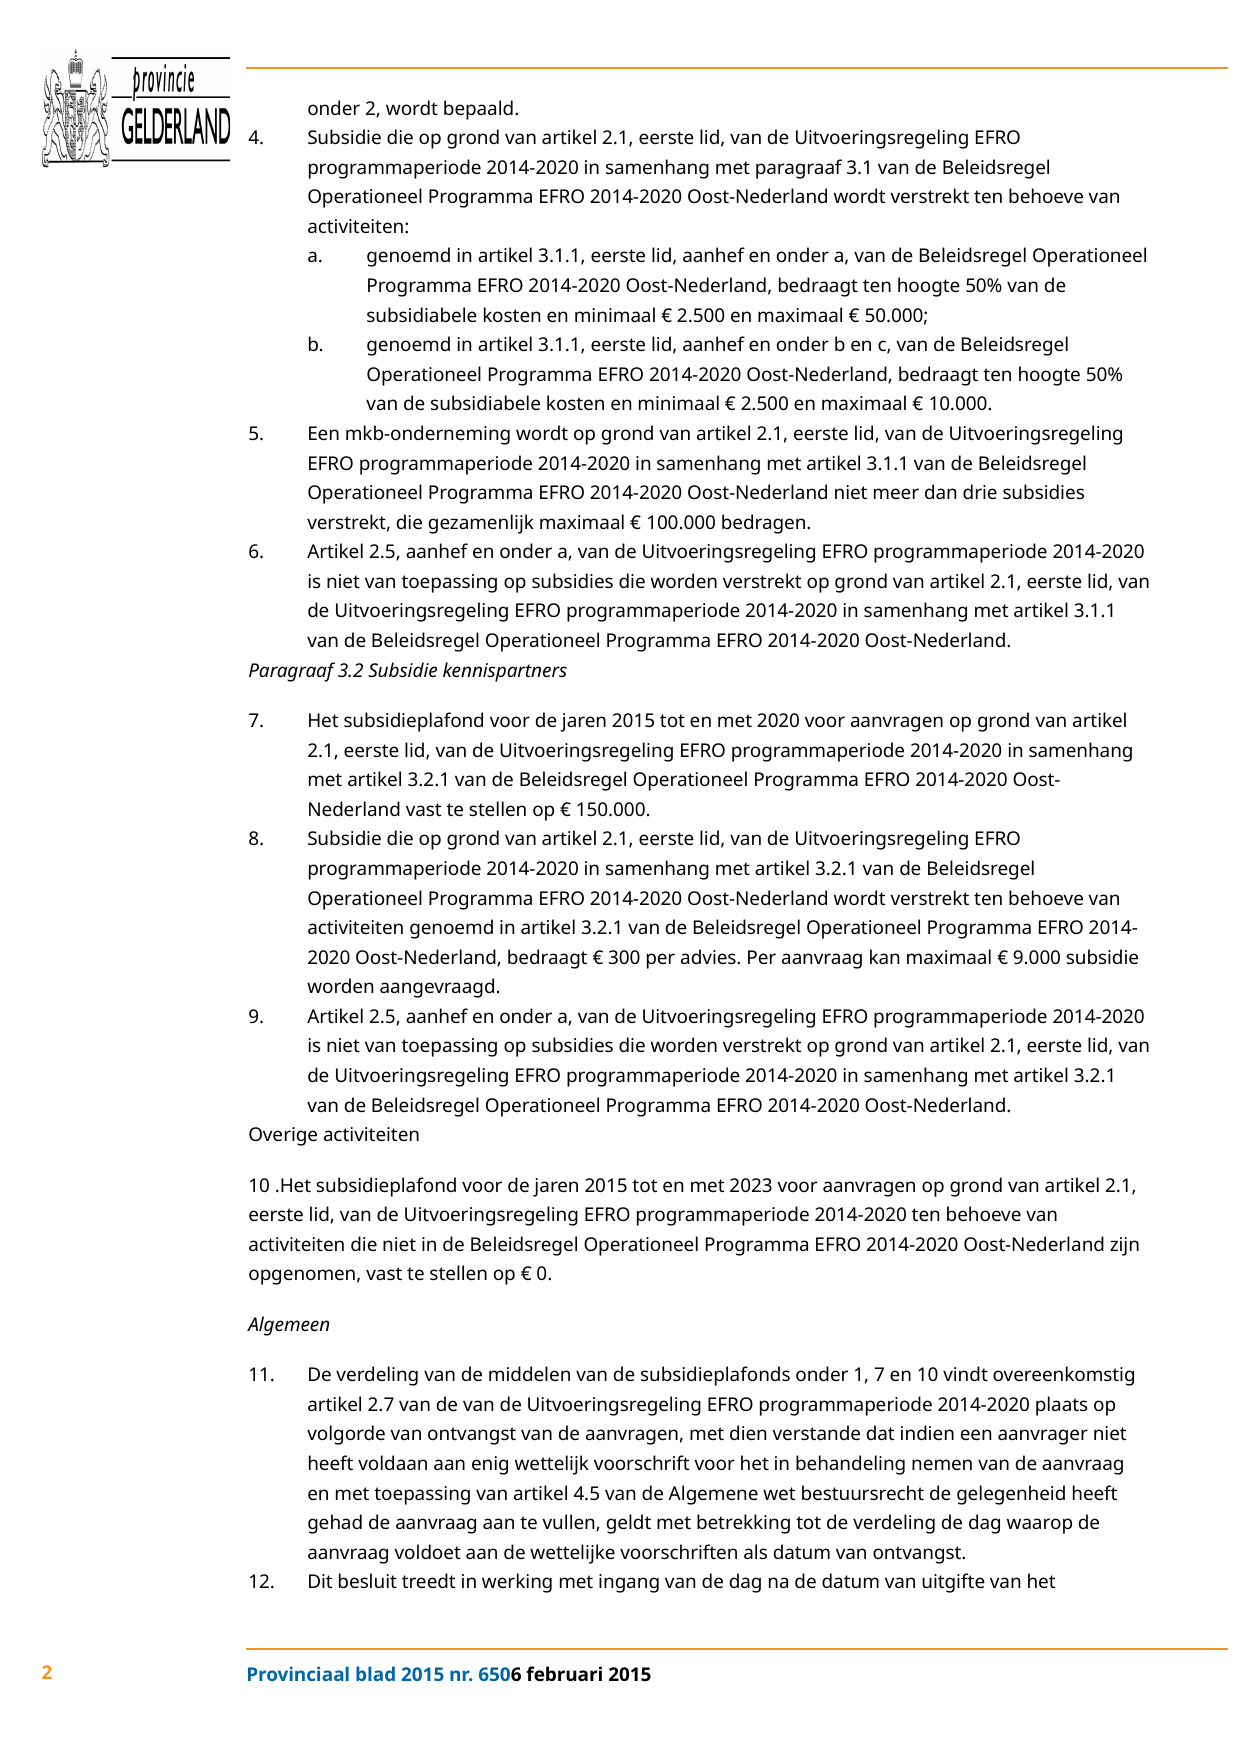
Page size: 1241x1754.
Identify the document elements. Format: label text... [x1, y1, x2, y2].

text 10 .Het subsidieplafond voor de jaren 2015 tot en met 2023 voor aanvragen op grond van artikel 2.1, eerste lid, van de Uitvoeringsregeling EFRO programmaperiode 2014-2020 ten behoeve van activiteiten die niet in de Beleidsregel Operationeel Programma EFRO 2014-2020 Oost-Nederland zijn opgenomen, vast te stellen op € 0. [248, 1172, 1152, 1286]
list Een mkb-onderneming wordt op grond van artikel 2.1, eerste lid, van de Uitvoeringsregeling EFRO programmaperiode 2014-2020 in samenhang met artikel 3.1.1 van de Beleidsregel Operationeel Programma EFRO 2014-2020 Oost-Nederland niet meer dan drie subsidies verstrekt, die gezamenlijk maximaal € 100.000 bedragen. [248, 420, 1152, 535]
list onder 2, wordt bepaald. [248, 95, 1152, 121]
list Dit besluit treedt in werking met ingang van de dag na de datum van uitgifte van het [248, 1568, 1152, 1594]
list Subsidie die op grond van artikel 2.1, eerste lid, van de Uitvoeringsregeling EFRO programmaperiode 2014-2020 in samenhang met paragraaf 3.1 van de Beleidsregel Operationeel Programma EFRO 2014-2020 Oost-Nederland wordt verstrekt ten behoeve van activiteiten: [248, 124, 1152, 239]
text Paragraaf 3.2 Subsidie kennispartners [248, 657, 1152, 683]
list Artikel 2.5, aanhef en onder a, van de Uitvoeringsregeling EFRO programmaperiode 2014-2020 is niet van toepassing op subsidies die worden verstrekt op grond van artikel 2.1, eerste lid, van de Uitvoeringsregeling EFRO programmaperiode 2014-2020 in samenhang met artikel 3.2.1 van de Beleidsregel Operationeel Programma EFRO 2014-2020 Oost-Nederland. [248, 1003, 1152, 1118]
list Het subsidieplafond voor de jaren 2015 tot en met 2020 voor aanvragen op grond van artikel 2.1, eerste lid, van de Uitvoeringsregeling EFRO programmaperiode 2014-2020 in samenhang met artikel 3.2.1 van de Beleidsregel Operationeel Programma EFRO 2014-2020 Oost-Nederland vast te stellen op € 150.000. [248, 707, 1152, 822]
text Overige activiteiten [248, 1121, 1152, 1147]
list De verdeling van de middelen van de subsidieplafonds onder 1, 7 en 10 vindt overeenkomstig artikel 2.7 van de van de Uitvoeringsregeling EFRO programmaperiode 2014-2020 plaats op volgorde van ontvangst van de aanvragen, met dien verstande dat indien een aanvrager niet heeft voldaan aan enig wettelijk voorschrift voor het in behandeling nemen van de aanvraag en met toepassing van artikel 4.5 van de Algemene wet bestuursrecht de gelegenheid heeft gehad de aanvraag aan te vullen, geldt met betrekking tot de verdeling de dag waarop de aanvraag voldoet aan de wettelijke voorschriften als datum van ontvangst. [248, 1361, 1152, 1565]
text Algemeen [248, 1311, 1152, 1337]
list genoemd in artikel 3.1.1, eerste lid, aanhef en onder b en c, van de Beleidsregel Operationeel Programma EFRO 2014-2020 Oost-Nederland, bedraagt ten hoogte 50% van de subsidiabele kosten en minimaal € 2.500 en maximaal € 10.000. [307, 331, 1152, 416]
picture [41, 47, 231, 172]
list Artikel 2.5, aanhef en onder a, van de Uitvoeringsregeling EFRO programmaperiode 2014-2020 is niet van toepassing op subsidies die worden verstrekt op grond van artikel 2.1, eerste lid, van de Uitvoeringsregeling EFRO programmaperiode 2014-2020 in samenhang met artikel 3.1.1 van de Beleidsregel Operationeel Programma EFRO 2014-2020 Oost-Nederland. [248, 538, 1152, 653]
list Subsidie die op grond van artikel 2.1, eerste lid, van de Uitvoeringsregeling EFRO programmaperiode 2014-2020 in samenhang met artikel 3.2.1 van de Beleidsregel Operationeel Programma EFRO 2014-2020 Oost-Nederland wordt verstrekt ten behoeve van activiteiten genoemd in artikel 3.2.1 van de Beleidsregel Operationeel Programma EFRO 2014-2020 Oost-Nederland, bedraagt € 300 per advies. Per aanvraag kan maximaal € 9.000 subsidie worden aangevraagd. [248, 826, 1152, 999]
list genoemd in artikel 3.1.1, eerste lid, aanhef en onder a, van de Beleidsregel Operationeel Programma EFRO 2014-2020 Oost-Nederland, bedraagt ten hoogte 50% van de subsidiabele kosten en minimaal € 2.500 en maximaal € 50.000; [307, 243, 1152, 328]
